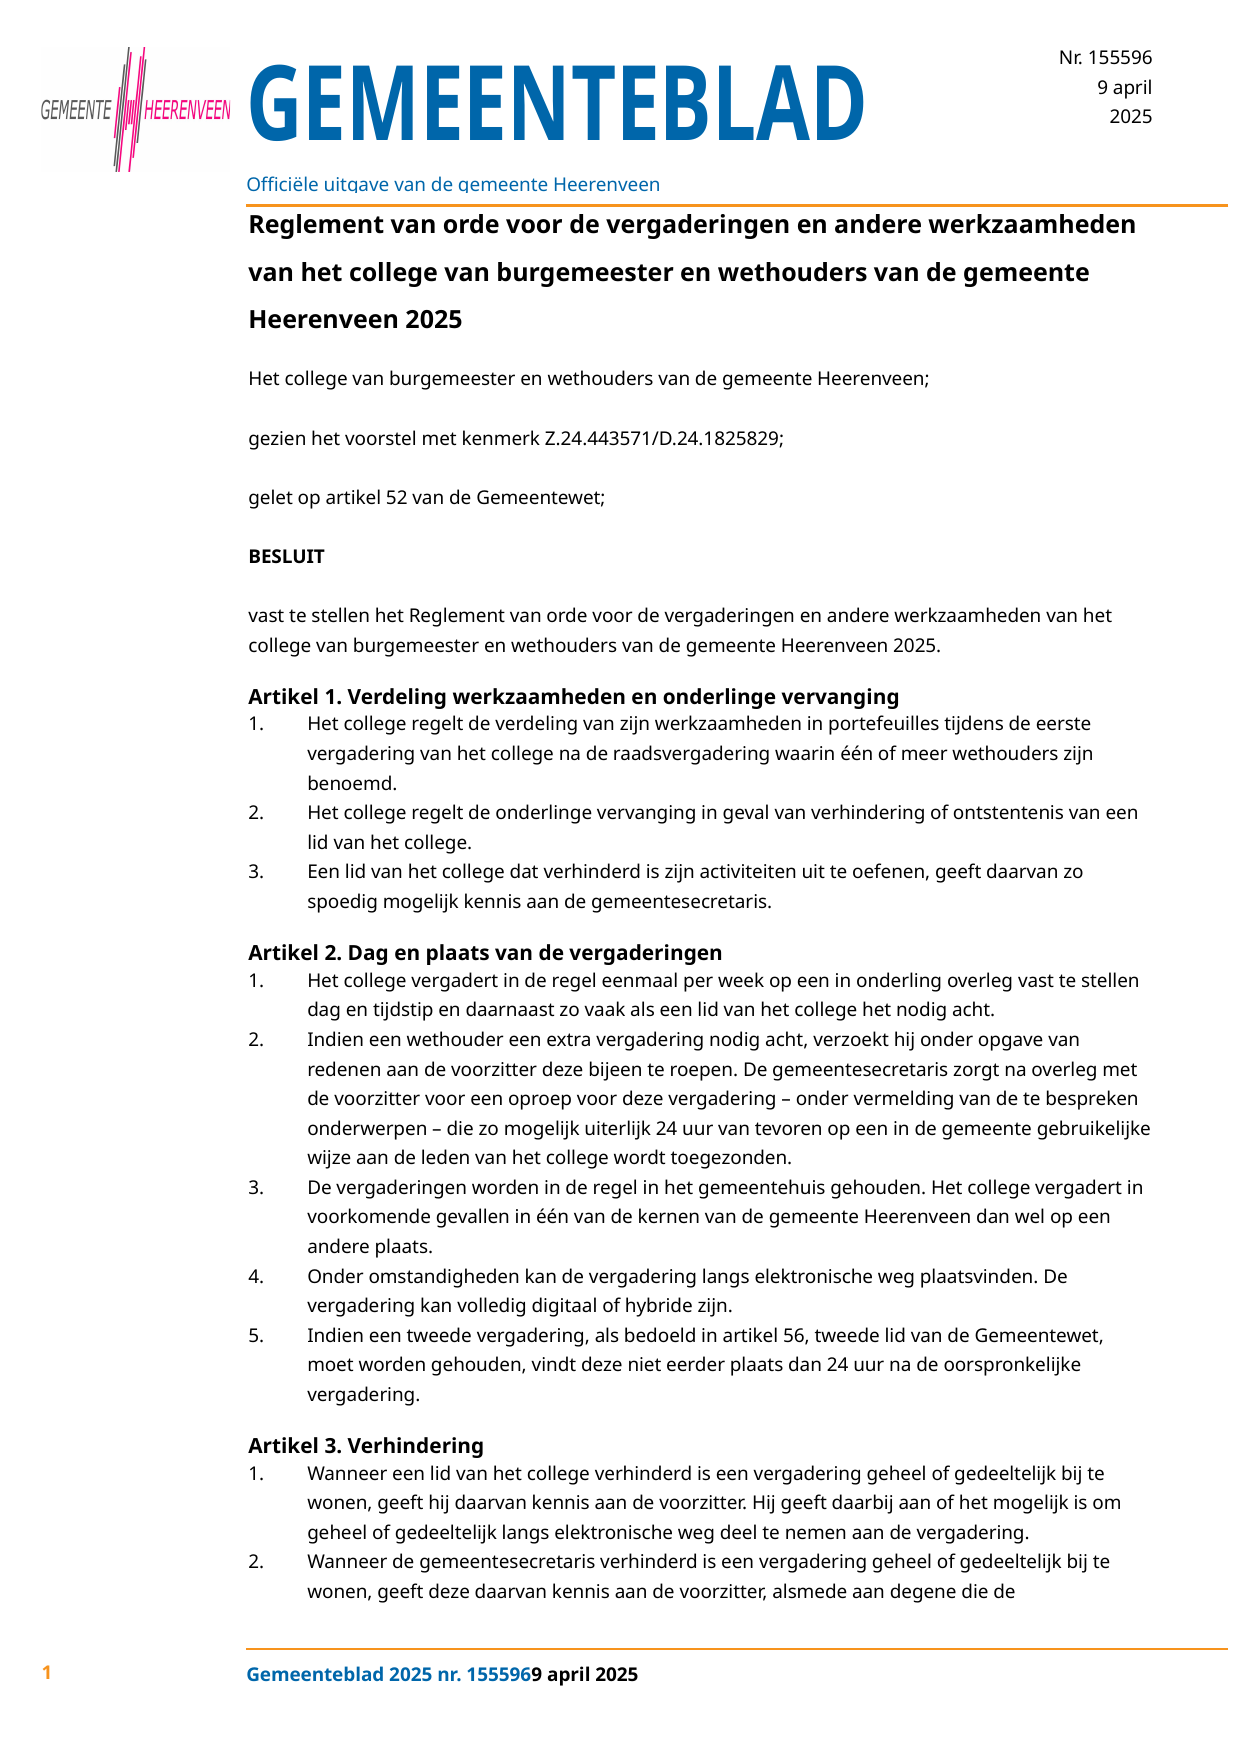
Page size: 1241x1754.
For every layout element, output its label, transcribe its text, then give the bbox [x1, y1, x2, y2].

list Het college regelt de onderlinge vervanging in geval van verhindering of ontstentenis van een lid van het college. [248, 799, 1152, 855]
text Het college van burgemeester en wethouders van de gemeente Heerenveen; [248, 366, 1152, 391]
list Indien een tweede vergadering, als bedoeld in artikel 56, tweede lid van de Gemeentewet, moet worden gehouden, vindt deze niet eerder plaats dan 24 uur na de oorspronkelijke vergadering. [248, 1322, 1152, 1407]
text Artikel 1. Verdeling werkzaamheden en onderlinge vervanging [248, 682, 1152, 711]
text gezien het voorstel met kenmerk Z.24.443571/D.24.1825829; [248, 425, 1152, 450]
list De vergaderingen worden in de regel in het gemeentehuis gehouden. Het college vergadert in voorkomende gevallen in één van de kernen van de gemeente Heerenveen dan wel op een andere plaats. [248, 1174, 1152, 1259]
text Reglement van orde voor de vergaderingen en andere werkzaamheden van het college van burgemeester en wethouders van de gemeente Heerenveen 2025 [248, 207, 1152, 336]
text vast te stellen het Reglement van orde voor de vergaderingen en andere werkzaamheden van het college van burgemeester en wethouders van de gemeente Heerenveen 2025. [248, 602, 1152, 657]
list Een lid van het college dat verhinderd is zijn activiteiten uit te oefenen, geeft daarvan zo spoedig mogelijk kennis aan de gemeentesecretaris. [248, 858, 1152, 914]
list Wanneer de gemeentesecretaris verhinderd is een vergadering geheel of gedeeltelijk bij te wonen, geeft deze daarvan kennis aan de voorzitter, alsmede aan degene die de [248, 1549, 1152, 1604]
text Artikel 3. Verhindering [248, 1432, 1152, 1460]
text BESLUIT [248, 543, 1152, 569]
list Indien een wethouder een extra vergadering nodig acht, verzoekt hij onder opgave van redenen aan de voorzitter deze bijeen te roepen. De gemeentesecretaris zorgt na overleg met de voorzitter voor een oproep voor deze vergadering – onder vermelding van de te bespreken onderwerpen – die zo mogelijk uiterlijk 24 uur van tevoren op een in de gemeente gebruikelijke wijze aan de leden van het college wordt toegezonden. [248, 1026, 1152, 1170]
text gelet op artikel 52 van de Gemeentewet; [248, 484, 1152, 509]
list Wanneer een lid van het college verhinderd is een vergadering geheel of gedeeltelijk bij te wonen, geeft hij daarvan kennis aan de voorzitter. Hij geeft daarbij aan of het mogelijk is om geheel of gedeeltelijk langs elektronische weg deel te nemen aan de vergadering. [248, 1460, 1152, 1545]
list Het college regelt de verdeling van zijn werkzaamheden in portefeuilles tijdens de eerste vergadering van het college na de raadsvergadering waarin één of meer wethouders zijn benoemd. [248, 711, 1152, 796]
picture [41, 47, 231, 172]
list Onder omstandigheden kan de vergadering langs elektronische weg plaatsvinden. De vergadering kan volledig digitaal of hybride zijn. [248, 1263, 1152, 1318]
list Het college vergadert in de regel eenmaal per week op een in onderling overleg vast te stellen dag en tijdstip en daarnaast zo vaak als een lid van het college het nodig acht. [248, 967, 1152, 1022]
text Artikel 2. Dag en plaats van de vergaderingen [248, 938, 1152, 967]
